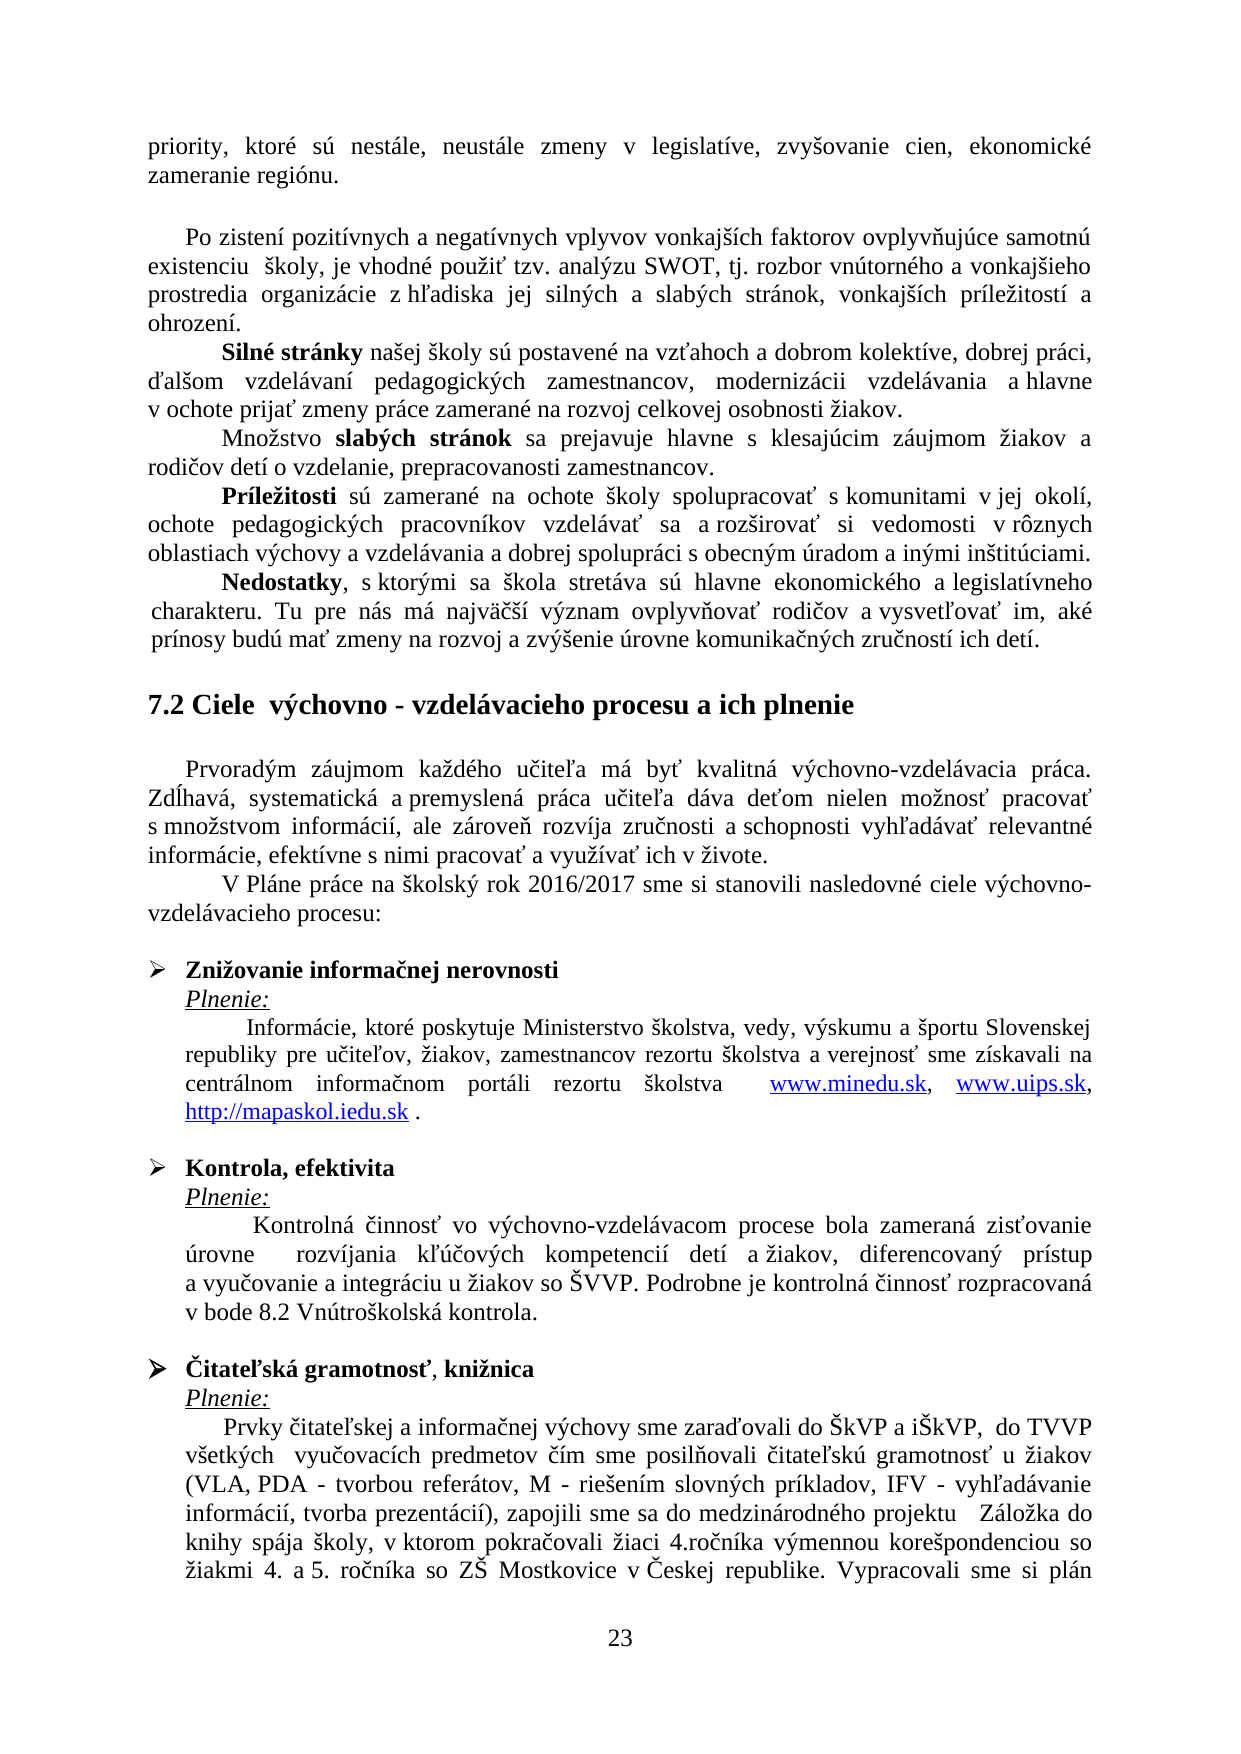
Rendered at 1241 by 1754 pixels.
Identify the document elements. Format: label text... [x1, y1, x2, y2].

text Kontrolná činnosť vo výchovno-vzdelávacom procese bola zameraná zisťovanie úrovne rozvíjania kľúčových kompetencií detí a žiakov, diferencovaný prístup a vyučovanie a integráciu u žiakov so ŠVVP. Podrobne je kontrolná činnosť rozpracovaná v bode 8.2 Vnútroškolská kontrola. [185, 1211, 1092, 1326]
text V Pláne práce na školský rok 2016/2017 sme si stanovili nasledovné ciele výchovno-vzdelávacieho procesu: [148, 869, 1092, 926]
list Znižovanie informačnej nerovnosti [148, 955, 1092, 984]
text Nedostatky, s ktorými sa škola stretáva sú hlavne ekonomického a legislatívneho charakteru. Tu pre nás má najväčší význam ovplyvňovať rodičov a vysvetľovať im, aké prínosy budú mať zmeny na rozvoj a zvýšenie úrovne komunikačných zručností ich detí. [151, 567, 1092, 653]
text Množstvo slabých stránok sa prejavuje hlavne s klesajúcim záujmom žiakov a rodičov detí o vzdelanie, prepracovanosti zamestnancov. [148, 423, 1092, 481]
text Plnenie: [185, 1182, 1092, 1211]
text Plnenie: [185, 984, 1092, 1013]
text 7.2 Ciele výchovno - vzdelávacieho procesu a ich plnenie [148, 687, 1092, 720]
text Po zistení pozitívnych a negatívnych vplyvov vonkajších faktorov ovplyvňujúce samotnú existenciu školy, je vhodné použiť tzv. analýzu SWOT, tj. rozbor vnútorného a vonkajšieho prostredia organizácie z hľadiska jej silných a slabých stránok, vonkajších príležitostí a ohrození. [148, 222, 1092, 337]
text Silné stránky našej školy sú postavené na vzťahoch a dobrom kolektíve, dobrej práci, ďalšom vzdelávaní pedagogických zamestnancov, modernizácii vzdelávania a hlavne v ochote prijať zmeny práce zamerané na rozvoj celkovej osobnosti žiakov. [148, 337, 1092, 423]
text Prvky čitateľskej a informačnej výchovy sme zaraďovali do ŠkVP a iŠkVP, do TVVP všetkých vyučovacích predmetov čím sme posilňovali čitateľskú gramotnosť u žiakov (VLA, PDA - tvorbou referátov, M - riešením slovných príkladov, IFV - vyhľadávanie informácií, tvorba prezentácií), zapojili sme sa do medzinárodného projektu Záložka do knihy spája školy, v ktorom pokračovali žiaci 4.ročníka výmennou korešpondenciou so žiakmi 4. a 5. ročníka so ZŠ Mostkovice v Českej republike. Vypracovali sme si plán [185, 1412, 1092, 1584]
text priority, ktoré sú nestále, neustále zmeny v legislatíve, zvyšovanie cien, ekonomické zameranie regiónu. [148, 131, 1092, 188]
list Kontrola, efektivita [148, 1153, 1092, 1182]
text Príležitosti sú zamerané na ochote školy spolupracovať s komunitami v jej okolí, ochote pedagogických pracovníkov vzdelávať sa a rozširovať si vedomosti v rôznych oblastiach výchovy a vzdelávania a dobrej spolupráci s obecným úradom a inými inštitúciami. [148, 481, 1092, 567]
text Plnenie: [185, 1383, 1092, 1412]
text Prvoradým záujmom každého učiteľa má byť kvalitná výchovno-vzdelávacia práca. Zdĺhavá, systematická a premyslená práca učiteľa dáva deťom nielen možnosť pracovať s množstvom informácií, ale zároveň rozvíja zručnosti a schopnosti vyhľadávať relevantné informácie, efektívne s nimi pracovať a využívať ich v živote. [148, 754, 1092, 869]
list Čitateľská gramotnosť, knižnica [148, 1354, 1092, 1383]
text Informácie, ktoré poskytuje Ministerstvo školstva, vedy, výskumu a športu Slovenskej republiky pre učiteľov, žiakov, zamestnancov rezortu školstva a verejnosť sme získavali na centrálnom informačnom portáli rezortu školstva www.minedu.sk, www.uips.sk, http://mapaskol.iedu.sk . [148, 1013, 1092, 1124]
